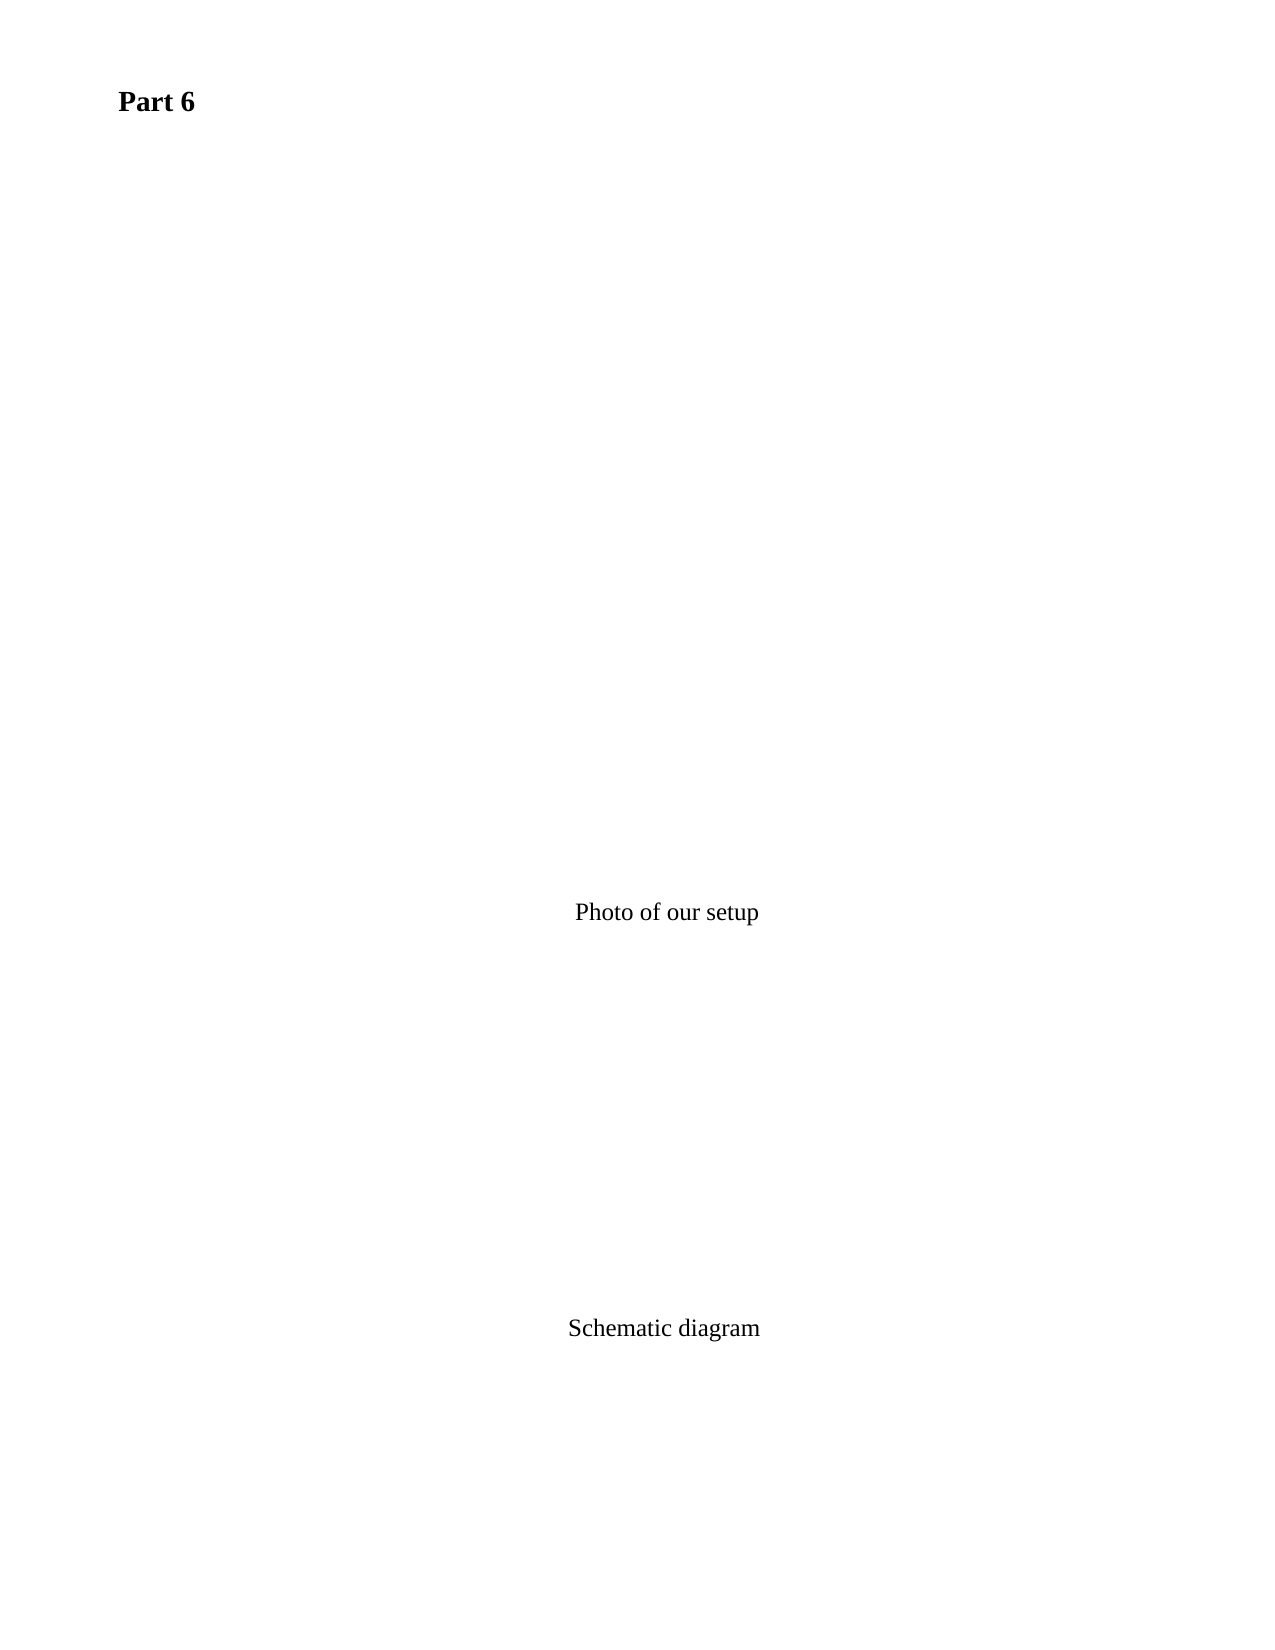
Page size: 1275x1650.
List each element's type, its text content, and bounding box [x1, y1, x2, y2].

text Photo of our setup Schematic diagram [118, 147, 1216, 1342]
subtitle Part 6 [118, 84, 1216, 118]
